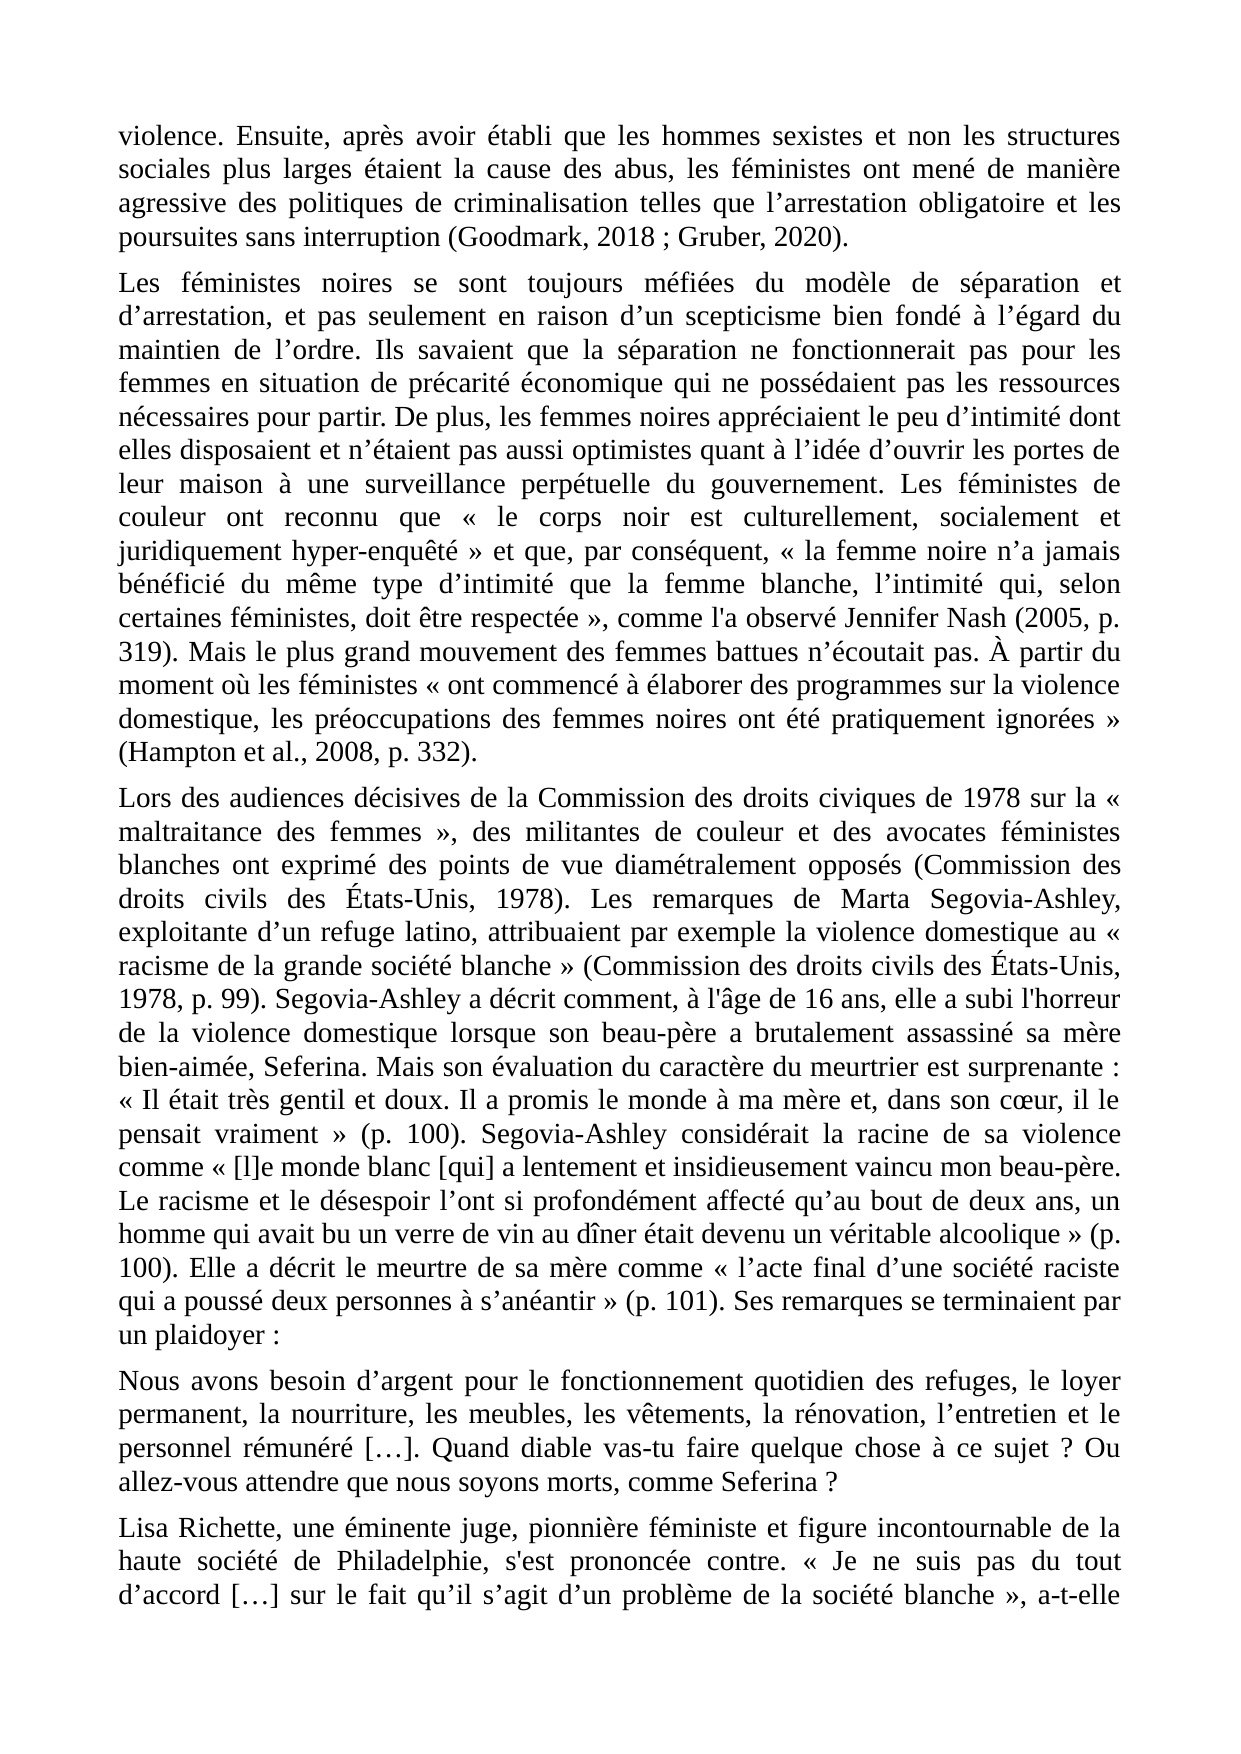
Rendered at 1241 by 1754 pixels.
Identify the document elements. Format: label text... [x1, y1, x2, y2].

text Lors des audiences décisives de la Commission des droits civiques de 1978 sur la « maltraitance des femmes », des militantes de couleur et des avocates féministes blanches ont exprimé des points de vue diamétralement opposés (Commission des droits civils des États-Unis, 1978). Les remarques de Marta Segovia-Ashley, exploitante d’un refuge latino, attribuaient par exemple la violence domestique au « racisme de la grande société blanche » (Commission des droits civils des États-Unis, 1978, p. 99). Segovia-Ashley a décrit comment, à l'âge de 16 ans, elle a subi l'horreur de la violence domestique lorsque son beau-père a brutalement assassiné sa mère bien-aimée, Seferina. Mais son évaluation du caractère du meurtrier est surprenante : « Il était très gentil et doux. Il a promis le monde à ma mère et, dans son cœur, il le pensait vraiment » (p. 100). Segovia-Ashley considérait la racine de sa violence comme « [l]e monde blanc [qui] a lentement et insidieusement vaincu mon beau-père. Le racisme et le désespoir l’ont si profondément affecté qu’au bout de deux ans, un homme qui avait bu un verre de vin au dîner était devenu un véritable alcoolique » (p. 100). Elle a décrit le meurtre de sa mère comme « l’acte final d’une société raciste qui a poussé deux personnes à s’anéantir » (p. 101). Ses remarques se terminaient par un plaidoyer : [118, 780, 1122, 1351]
text Les féministes noires se sont toujours méfiées du modèle de séparation et d’arrestation, et pas seulement en raison d’un scepticisme bien fondé à l’égard du maintien de l’ordre. Ils savaient que la séparation ne fonctionnerait pas pour les femmes en situation de précarité économique qui ne possédaient pas les ressources nécessaires pour partir. De plus, les femmes noires appréciaient le peu d’intimité dont elles disposaient et n’étaient pas aussi optimistes quant à l’idée d’ouvrir les portes de leur maison à une surveillance perpétuelle du gouvernement. Les féministes de couleur ont reconnu que « le corps noir est culturellement, socialement et juridiquement hyper-enquêté » et que, par conséquent, « la femme noire n’a jamais bénéficié du même type d’intimité que la femme blanche, l’intimité qui, selon certaines féministes, doit être respectée », comme l'a observé Jennifer Nash (2005, p. 319). Mais le plus grand mouvement des femmes battues n’écoutait pas. À partir du moment où les féministes « ont commencé à élaborer des programmes sur la violence domestique, les préoccupations des femmes noires ont été pratiquement ignorées » (Hampton et al., 2008, p. 332). [118, 265, 1122, 768]
text Lisa Richette, une éminente juge, pionnière féministe et figure incontournable de la haute société de Philadelphie, s'est prononcée contre. « Je ne suis pas du tout d’accord […] sur le fait qu’il s’agit d’un problème de la société blanche », a-t-elle [118, 1510, 1122, 1610]
text Nous avons besoin d’argent pour le fonctionnement quotidien des refuges, le loyer permanent, la nourriture, les meubles, les vêtements, la rénovation, l’entretien et le personnel rémunéré […]. Quand diable vas-tu faire quelque chose à ce sujet ? Ou allez-vous attendre que nous soyons morts, comme Seferina ? [118, 1363, 1122, 1497]
text violence. Ensuite, après avoir établi que les hommes sexistes et non les structures sociales plus larges étaient la cause des abus, les féministes ont mené de manière agressive des politiques de criminalisation telles que l’arrestation obligatoire et les poursuites sans interruption (Goodmark, 2018 ; Gruber, 2020). [118, 118, 1122, 252]
